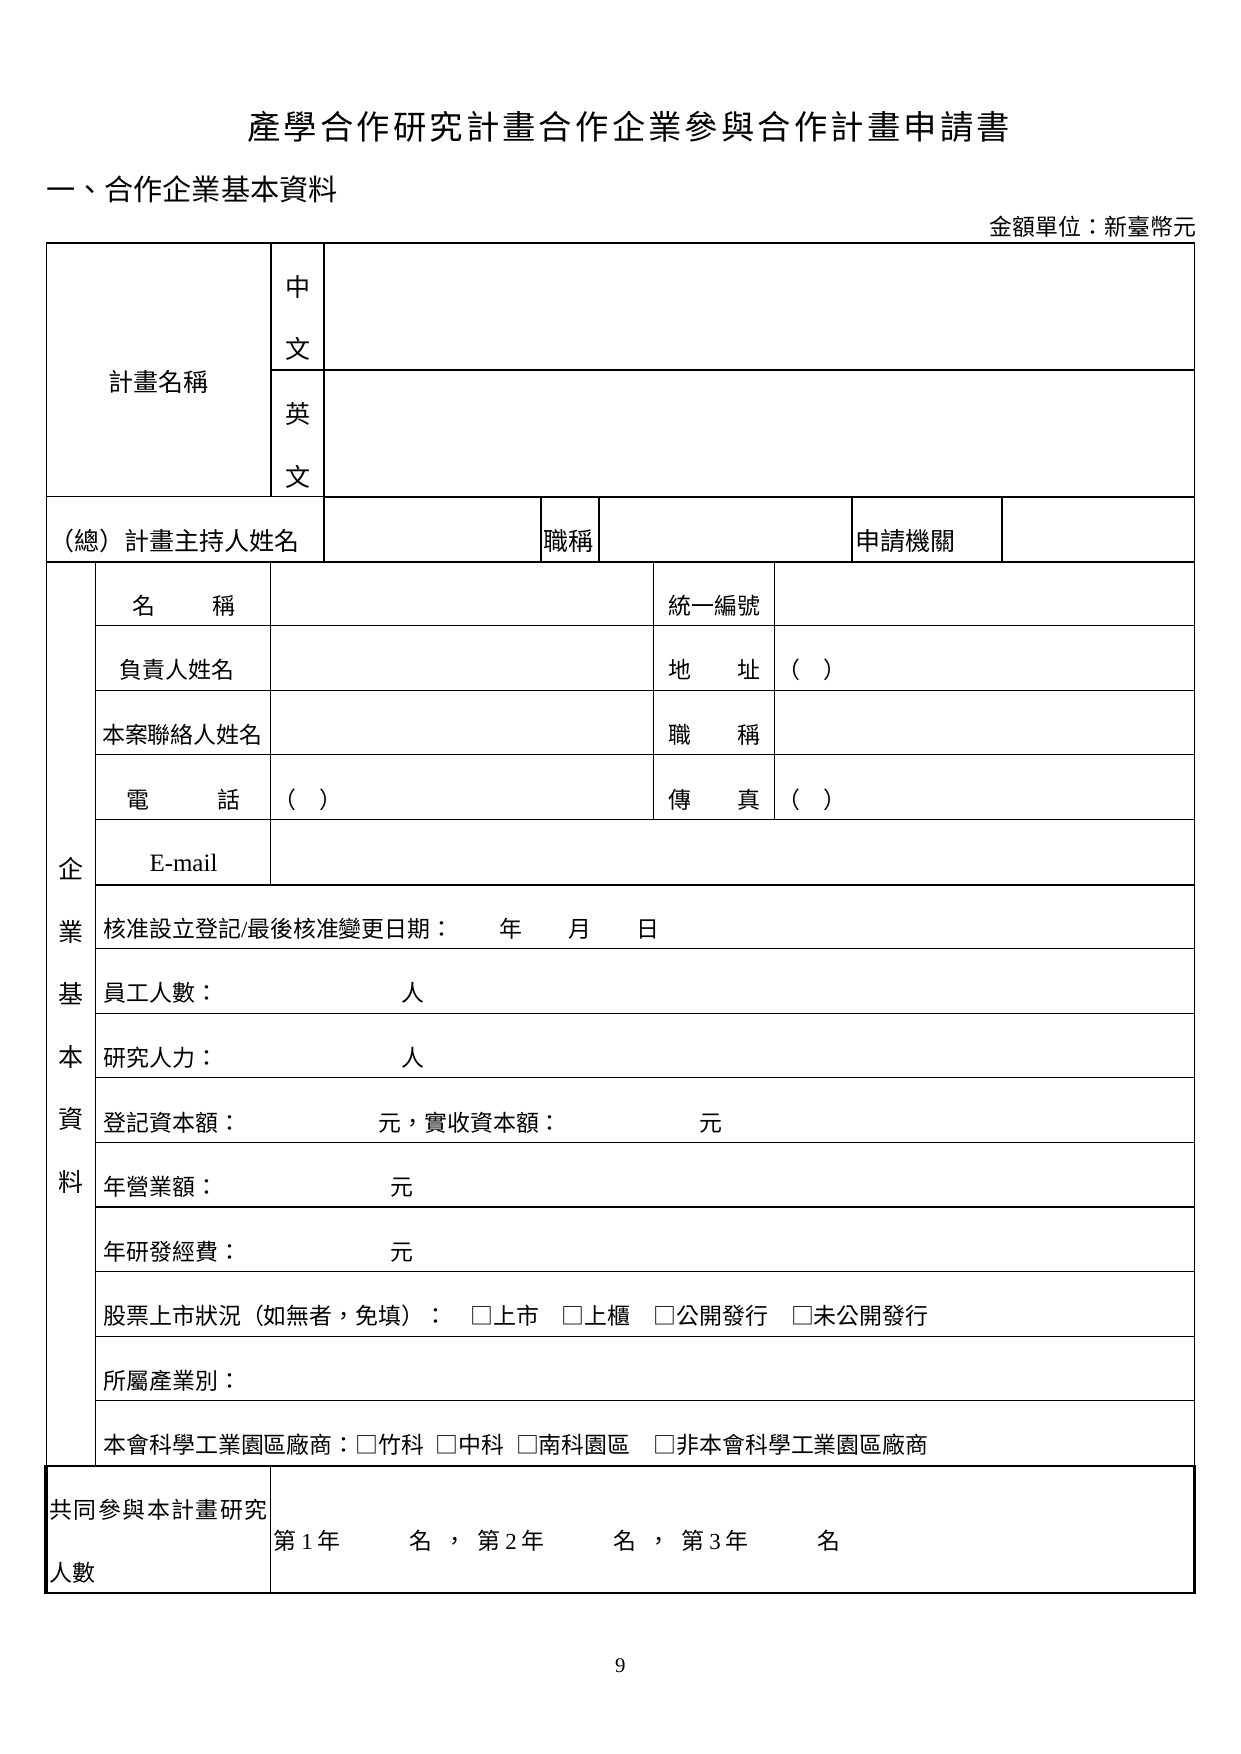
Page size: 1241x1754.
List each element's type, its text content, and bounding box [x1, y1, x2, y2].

text 一、合作企業基本資料 [46, 146, 1186, 209]
table_cell [271, 626, 653, 690]
table_cell [775, 691, 1194, 754]
table_cell 共同參與本計畫研究人數 [48, 1467, 270, 1592]
table_cell 員工人數： 人 [96, 949, 1194, 1013]
table_cell 本案聯絡人姓名 [96, 691, 270, 754]
table_cell [325, 371, 1194, 496]
table_cell E-mail [96, 820, 270, 883]
table_header 中文 [272, 244, 323, 369]
table_cell [325, 498, 540, 561]
table_cell （ ） [775, 626, 1194, 690]
table_cell 英文 [272, 371, 323, 496]
table_cell 電 話 [96, 755, 270, 819]
table_cell 登記資本額： 元，實收資本額： 元 [96, 1078, 1194, 1142]
table_cell 年營業額： 元 [96, 1143, 1194, 1206]
table_cell 傳 真 [654, 755, 774, 819]
table_cell 名 稱 [96, 563, 270, 625]
table_cell 職 稱 [654, 691, 774, 754]
table_cell 研究人力： 人 [96, 1014, 1194, 1077]
table_header [325, 244, 1194, 369]
table_cell [271, 820, 1194, 883]
table_cell 股票上市狀況（如無者，免填）： □上市 □上櫃 □公開發行 □未公開發行 [96, 1272, 1194, 1336]
table_cell [271, 691, 653, 754]
table_cell 第1年 名 ， 第2年 名 ， 第3年 名 [271, 1467, 1193, 1592]
table_cell 本會科學工業園區廠商：□竹科 □中科 □南科園區 □非本會科學工業園區廠商 [96, 1401, 1194, 1465]
table_cell （ ） [775, 755, 1194, 819]
table_cell [600, 498, 851, 561]
table_cell 地 址 [654, 626, 774, 690]
table_cell （總）計畫主持人姓名 [47, 497, 323, 561]
table_cell [1003, 498, 1194, 561]
table_cell 企 業 基 本 資 料 [47, 563, 95, 1465]
table_cell [775, 563, 1194, 625]
table_cell 所屬產業別： [96, 1337, 1194, 1400]
table_cell 負責人姓名 [96, 626, 270, 690]
table_cell （ ） [271, 755, 653, 819]
table_cell 年研發經費： 元 [96, 1208, 1194, 1271]
table_cell 申請機關 [853, 498, 1001, 561]
text 產學合作研究計畫合作企業參與合作計畫申請書 [71, 84, 1186, 146]
table_cell 核准設立登記/最後核准變更日期： 年 月 日 [96, 886, 1194, 948]
table_cell 統一編號 [654, 563, 774, 625]
table_header 計畫名稱 [47, 244, 270, 496]
text 金額單位：新臺幣元 [71, 209, 1196, 242]
table_cell 職稱 [542, 498, 598, 561]
table_cell [271, 563, 653, 625]
